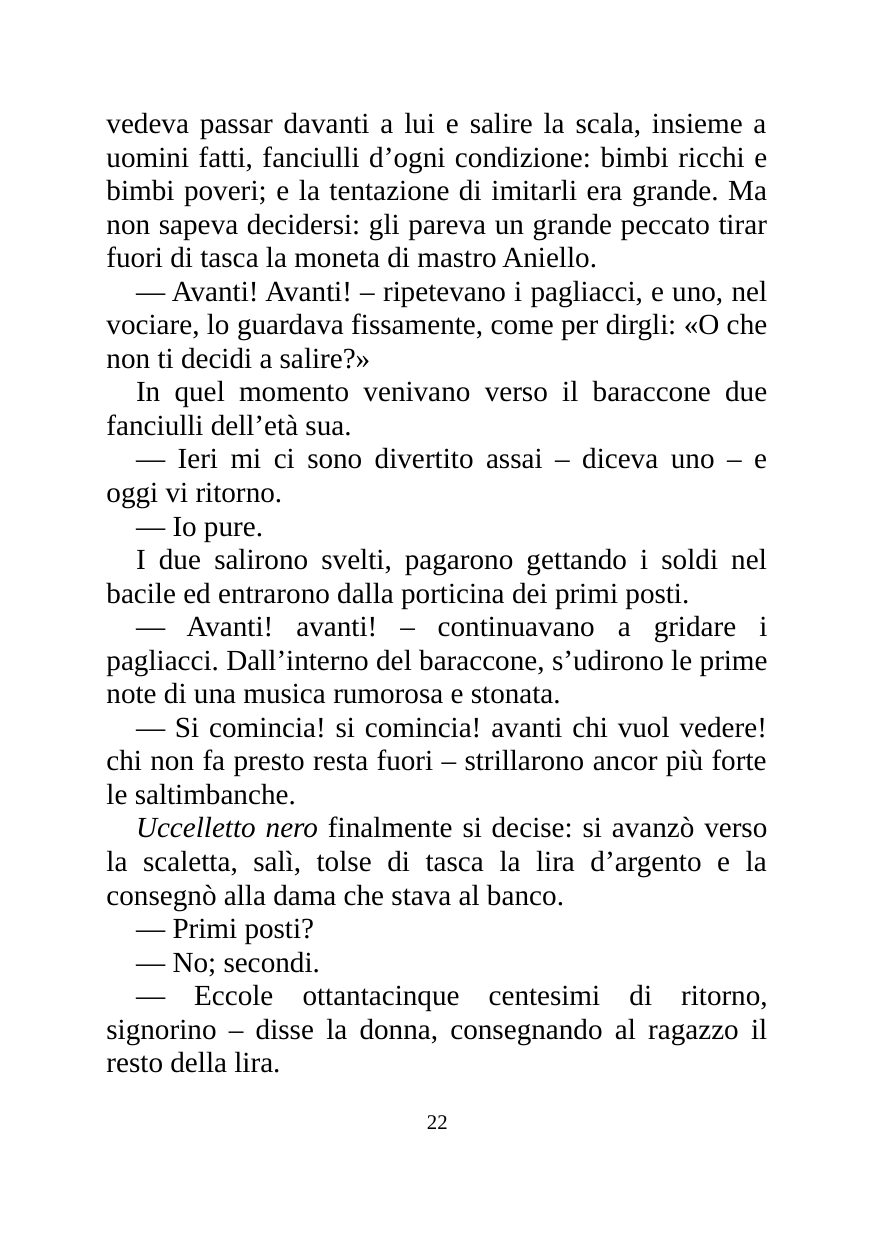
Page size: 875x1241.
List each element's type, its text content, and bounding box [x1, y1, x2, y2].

text — Ieri mi ci sono divertito assai – diceva uno – e oggi vi ritorno. [106, 442, 768, 509]
text — Eccole ottantacinque centesimi di ritorno, signorino – disse la donna, consegnando al ragazzo il resto della lira. [106, 978, 768, 1079]
text In quel momento venivano verso il baraccone due fanciulli dell’età sua. [106, 374, 768, 442]
text — Primi posti? [106, 911, 768, 945]
text Uccelletto nero finalmente si decise: si avanzò verso la scaletta, salì, tolse di tasca la lira d’argento e la consegnò alla dama che stava al banco. [106, 811, 768, 911]
text vedeva passar davanti a lui e salire la scala, insieme a uomini fatti, fanciulli d’ogni condizione: bimbi ricchi e bimbi poveri; e la tentazione di imitarli era grande. Ma non sapeva decidersi: gli pareva un grande peccato tirar fuori di tasca la moneta di mastro Aniello. [106, 106, 768, 274]
text — Si comincia! si comincia! avanti chi vuol vedere! chi non fa presto resta fuori – strillarono ancor più forte le saltimbanche. [106, 710, 768, 811]
text — Avanti! Avanti! – ripetevano i pagliacci, e uno, nel vociare, lo guardava fissamente, come per dirgli: «O che non ti decidi a salire?» [106, 274, 768, 374]
text — Avanti! avanti! – continuavano a gridare i pagliacci. Dall’interno del baraccone, s’udirono le prime note di una musica rumorosa e stonata. [106, 609, 768, 710]
text — No; secondi. [106, 945, 768, 978]
text I due salirono svelti, pagarono gettando i soldi nel bacile ed entrarono dalla porticina dei primi posti. [106, 542, 768, 609]
text — Io pure. [106, 509, 768, 542]
